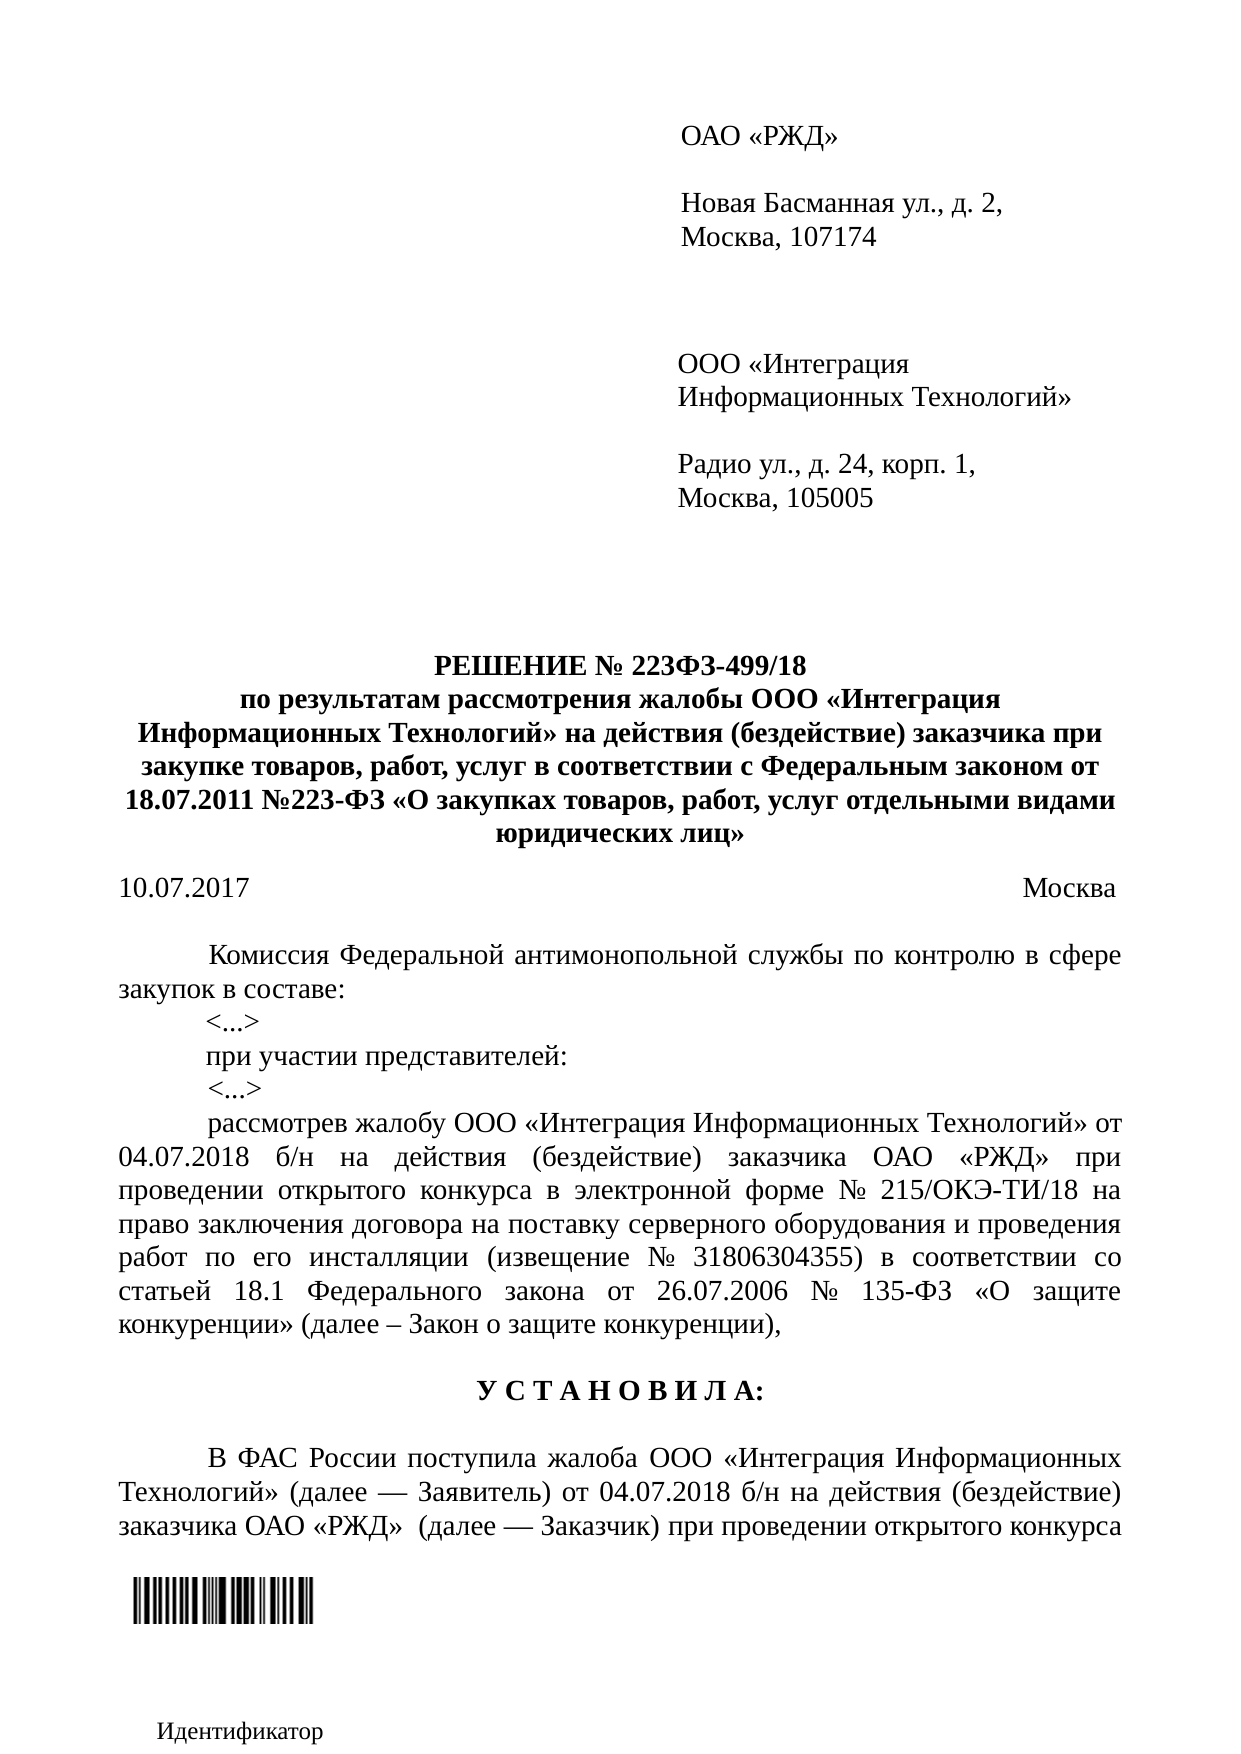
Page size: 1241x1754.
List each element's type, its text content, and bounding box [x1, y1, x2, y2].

text У С Т А Н О В И Л А: [118, 1373, 1122, 1407]
picture [118, 1577, 331, 1624]
text <...> [118, 1072, 1122, 1105]
text Комиссия Федеральной антимонопольной службы по контролю в сфере закупок в составе: [118, 937, 1122, 1004]
text Новая Басманная ул., д. 2, [681, 185, 1122, 219]
text при участии представителей: [118, 1038, 1122, 1072]
text В ФАС России поступила жалоба ООО «Интеграция Информационных Технологий» (далее — Заявитель) от 04.07.2018 б/н на действия (бездействие) заказчика ОАО «РЖД» (далее — Заказчик) при проведении открытого конкурса [118, 1441, 1122, 1541]
text 10.07.2017 Москва [118, 870, 1122, 904]
text <...> [118, 1004, 1122, 1038]
text по результатам рассмотрения жалобы ООО «Интеграция Информационных Технологий» на действия (бездействие) заказчика при закупке товаров, работ, услуг в соответствии с Федеральным законом от 18.07.2011 №223-ФЗ «О закупках товаров, работ, услуг отдельными видами юридических лиц» [118, 681, 1122, 849]
text Радио ул., д. 24, корп. 1, [677, 446, 1122, 480]
text РЕШЕНИЕ № 223ФЗ-499/18 [118, 648, 1122, 681]
text рассмотрев жалобу ООО «Интеграция Информационных Технологий» от 04.07.2018 б/н на действия (бездействие) заказчика ОАО «РЖД» при проведении открытого конкурса в электронной форме № 215/ОКЭ-ТИ/18 на право заключения договора на поставку серверного оборудования и проведения работ по его инсталляции (извещение № 31806304355) в соответствии со статьей 18.1 Федерального закона от 26.07.2006 № 135-ФЗ «О защите конкуренции» (далее – Закон о защите конкуренции), [118, 1105, 1122, 1340]
text Москва, 105005 [677, 480, 1122, 513]
text ОАО «РЖД» [681, 118, 1122, 152]
text ООО «Интеграция Информационных Технологий» [677, 346, 1122, 413]
text Москва, 107174 [681, 219, 1122, 252]
